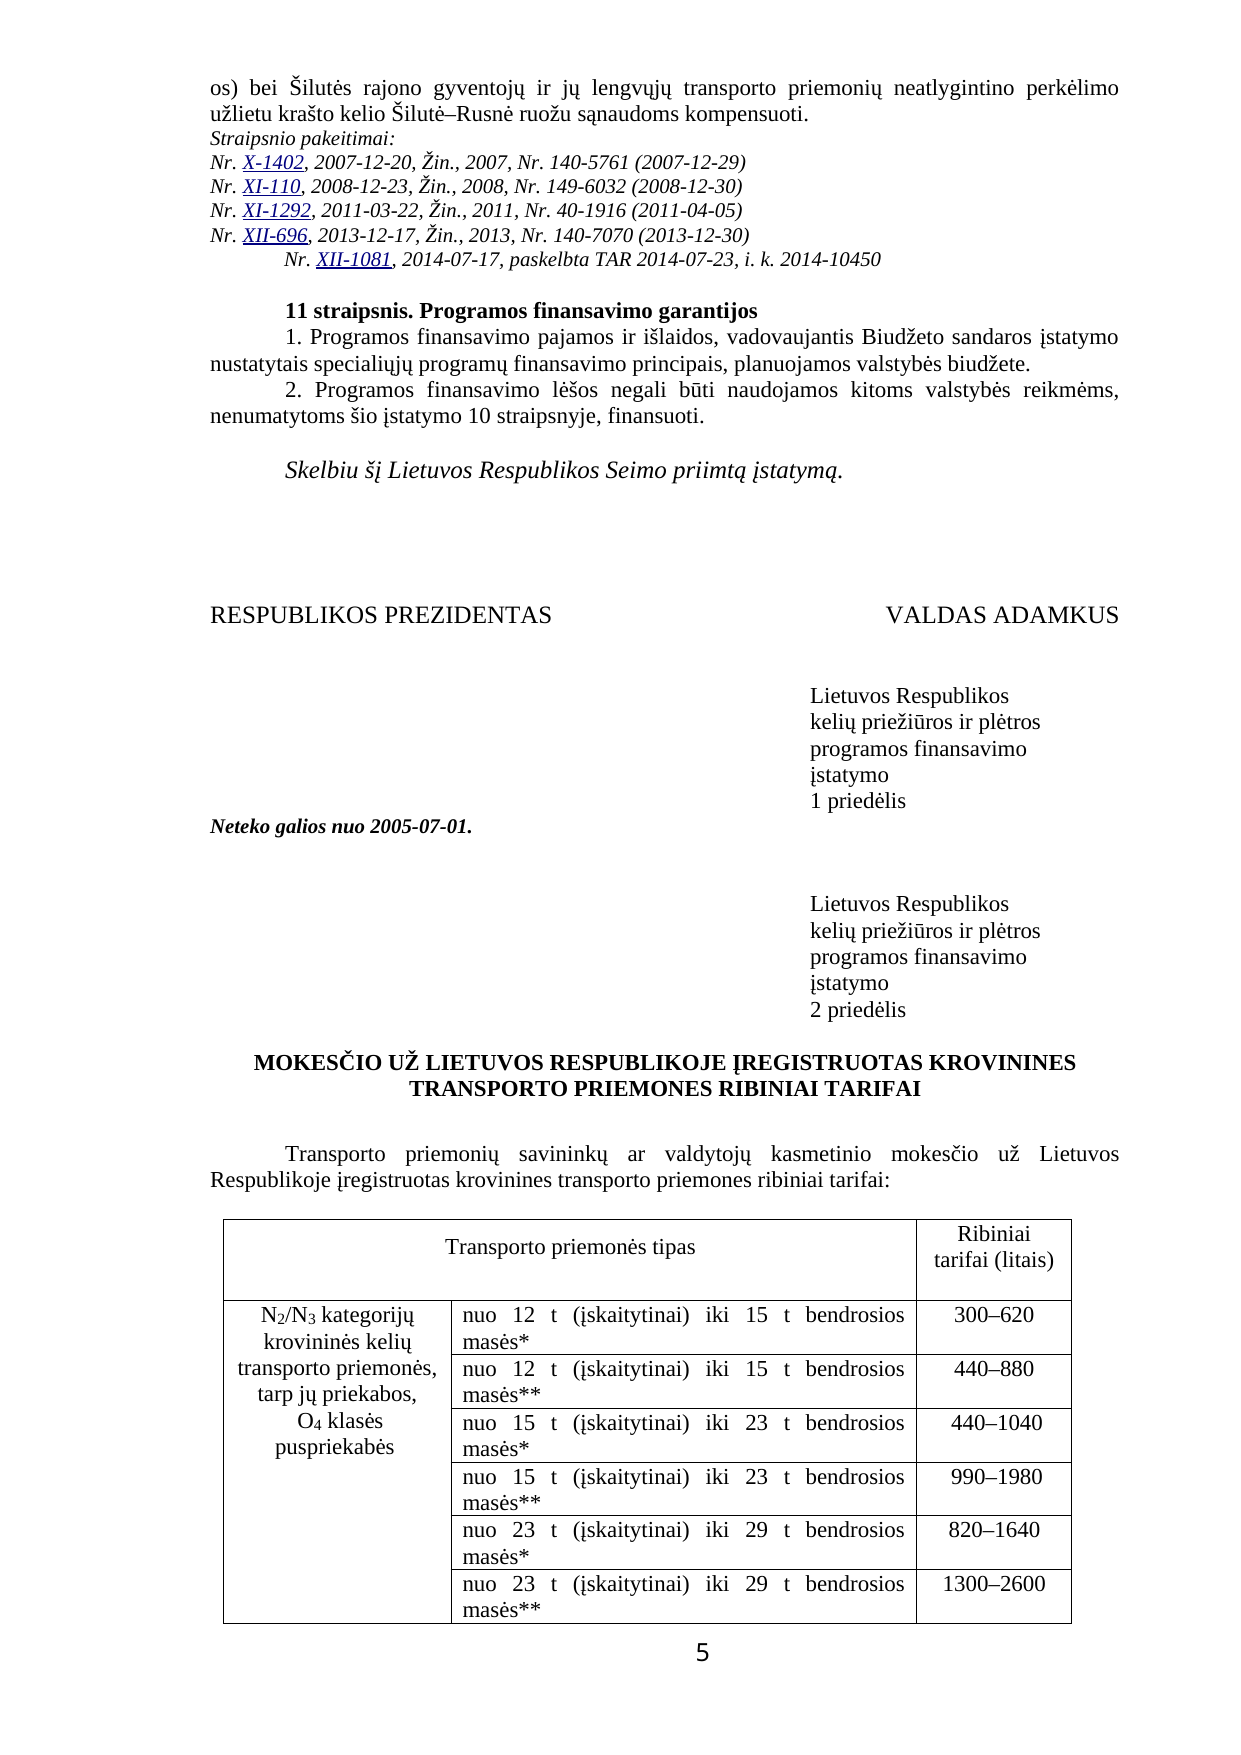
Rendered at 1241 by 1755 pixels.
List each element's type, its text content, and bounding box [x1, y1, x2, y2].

table_cell 440–1040 [917, 1409, 1071, 1462]
text Transporto priemonių savininkų ar valdytojų kasmetinio mokesčio už Lietuvos Respublikoje įregistruotas krovinines transporto priemones ribiniai tarifai: [210, 1140, 1120, 1193]
text kelių priežiūros ir plėtros [210, 708, 1119, 734]
text 1 priedėlis [210, 787, 1120, 814]
table_cell 820–1640 [917, 1516, 1071, 1569]
text 2 priedėlis [210, 996, 1120, 1022]
text Nr. XI-110, 2008-12-23, Žin., 2008, Nr. 149-6032 (2008-12-30) [210, 174, 1120, 198]
text Straipsnio pakeitimai: [210, 126, 1120, 150]
text Nr. XII-1081, 2014-07-17, paskelbta TAR 2014-07-23, i. k. 2014-10450 [210, 247, 1120, 271]
table_cell nuo 15 t (įskaitytinai) iki 23 t bendrosios masės** [452, 1463, 916, 1515]
table_cell [1072, 1569, 1106, 1623]
text Nr. XII-696, 2013-12-17, Žin., 2013, Nr. 140-7070 (2013-12-30) [210, 222, 1120, 247]
table_header [1072, 1219, 1106, 1300]
table_cell N2/N3 kategorijų krovininės kelių transporto priemonės, tarp jų priekabos, O4 klasės puspriekabės [224, 1301, 451, 1623]
text MOKESČIO UŽ LIETUVOS RESPUBLIKOJE ĮREGISTRUOTAS KROVININES TRANSPORTO PRIEMONES RIBINIAI TARIFAI [210, 1048, 1120, 1101]
table_cell 1300–2600 [917, 1570, 1071, 1623]
table_cell [1072, 1515, 1106, 1569]
text Nr. XI-1292, 2011-03-22, Žin., 2011, Nr. 40-1916 (2011-04-05) [210, 198, 1120, 222]
table_cell [1072, 1300, 1106, 1354]
text kelių priežiūros ir plėtros [210, 917, 1120, 943]
text programos finansavimo [210, 943, 1120, 969]
table_cell nuo 15 t (įskaitytinai) iki 23 t bendrosios masės* [452, 1409, 916, 1462]
table_cell nuo 23 t (įskaitytinai) iki 29 t bendrosios masės** [452, 1570, 916, 1623]
text įstatymo [210, 969, 1120, 996]
text RESPUBLIKOS PREZIDENTAS VALDAS ADAMKUS [210, 600, 1120, 629]
table_cell 990–1980 [917, 1463, 1071, 1515]
table_cell [1072, 1462, 1106, 1515]
text Lietuvos Respublikos [210, 682, 1119, 708]
text 11 straipsnis. Programos finansavimo garantijos [210, 297, 1120, 323]
table_header Transporto priemonės tipas [224, 1220, 916, 1300]
text Lietuvos Respublikos [210, 890, 1120, 917]
text 1. Programos finansavimo pajamos ir išlaidos, vadovaujantis Biudžeto sandaros įstatymo nustatytais specialiųjų programų finansavimo principais, planuojamos valstybės biudžete. [210, 323, 1120, 376]
table_header Ribiniai tarifai (litais) [917, 1220, 1071, 1300]
table_cell 440–880 [917, 1355, 1071, 1408]
table_cell nuo 12 t (įskaitytinai) iki 15 t bendrosios masės** [452, 1355, 916, 1408]
text os) bei Šilutės rajono gyventojų ir jų lengvųjų transporto priemonių neatlygintino perkėlimo užlietu krašto kelio Šilutė–Rusnė ruožu sąnaudoms kompensuoti. [210, 73, 1120, 126]
table_cell 300–620 [917, 1301, 1071, 1354]
text Skelbiu šį Lietuvos Respublikos Seimo priimtą įstatymą. [210, 455, 1120, 484]
text 2. Programos finansavimo lėšos negali būti naudojamos kitoms valstybės reikmėms, nenumatytoms šio įstatymo 10 straipsnyje, finansuoti. [210, 376, 1120, 429]
table_cell nuo 12 t (įskaitytinai) iki 15 t bendrosios masės* [452, 1301, 916, 1354]
text Neteko galios nuo 2005-07-01. [210, 814, 1120, 838]
text įstatymo [210, 761, 1119, 787]
text programos finansavimo [210, 734, 1119, 761]
table_cell [1072, 1408, 1106, 1462]
table_cell [1072, 1354, 1106, 1408]
text Nr. X-1402, 2007-12-20, Žin., 2007, Nr. 140-5761 (2007-12-29) [210, 150, 1120, 174]
table_cell nuo 23 t (įskaitytinai) iki 29 t bendrosios masės* [452, 1516, 916, 1569]
